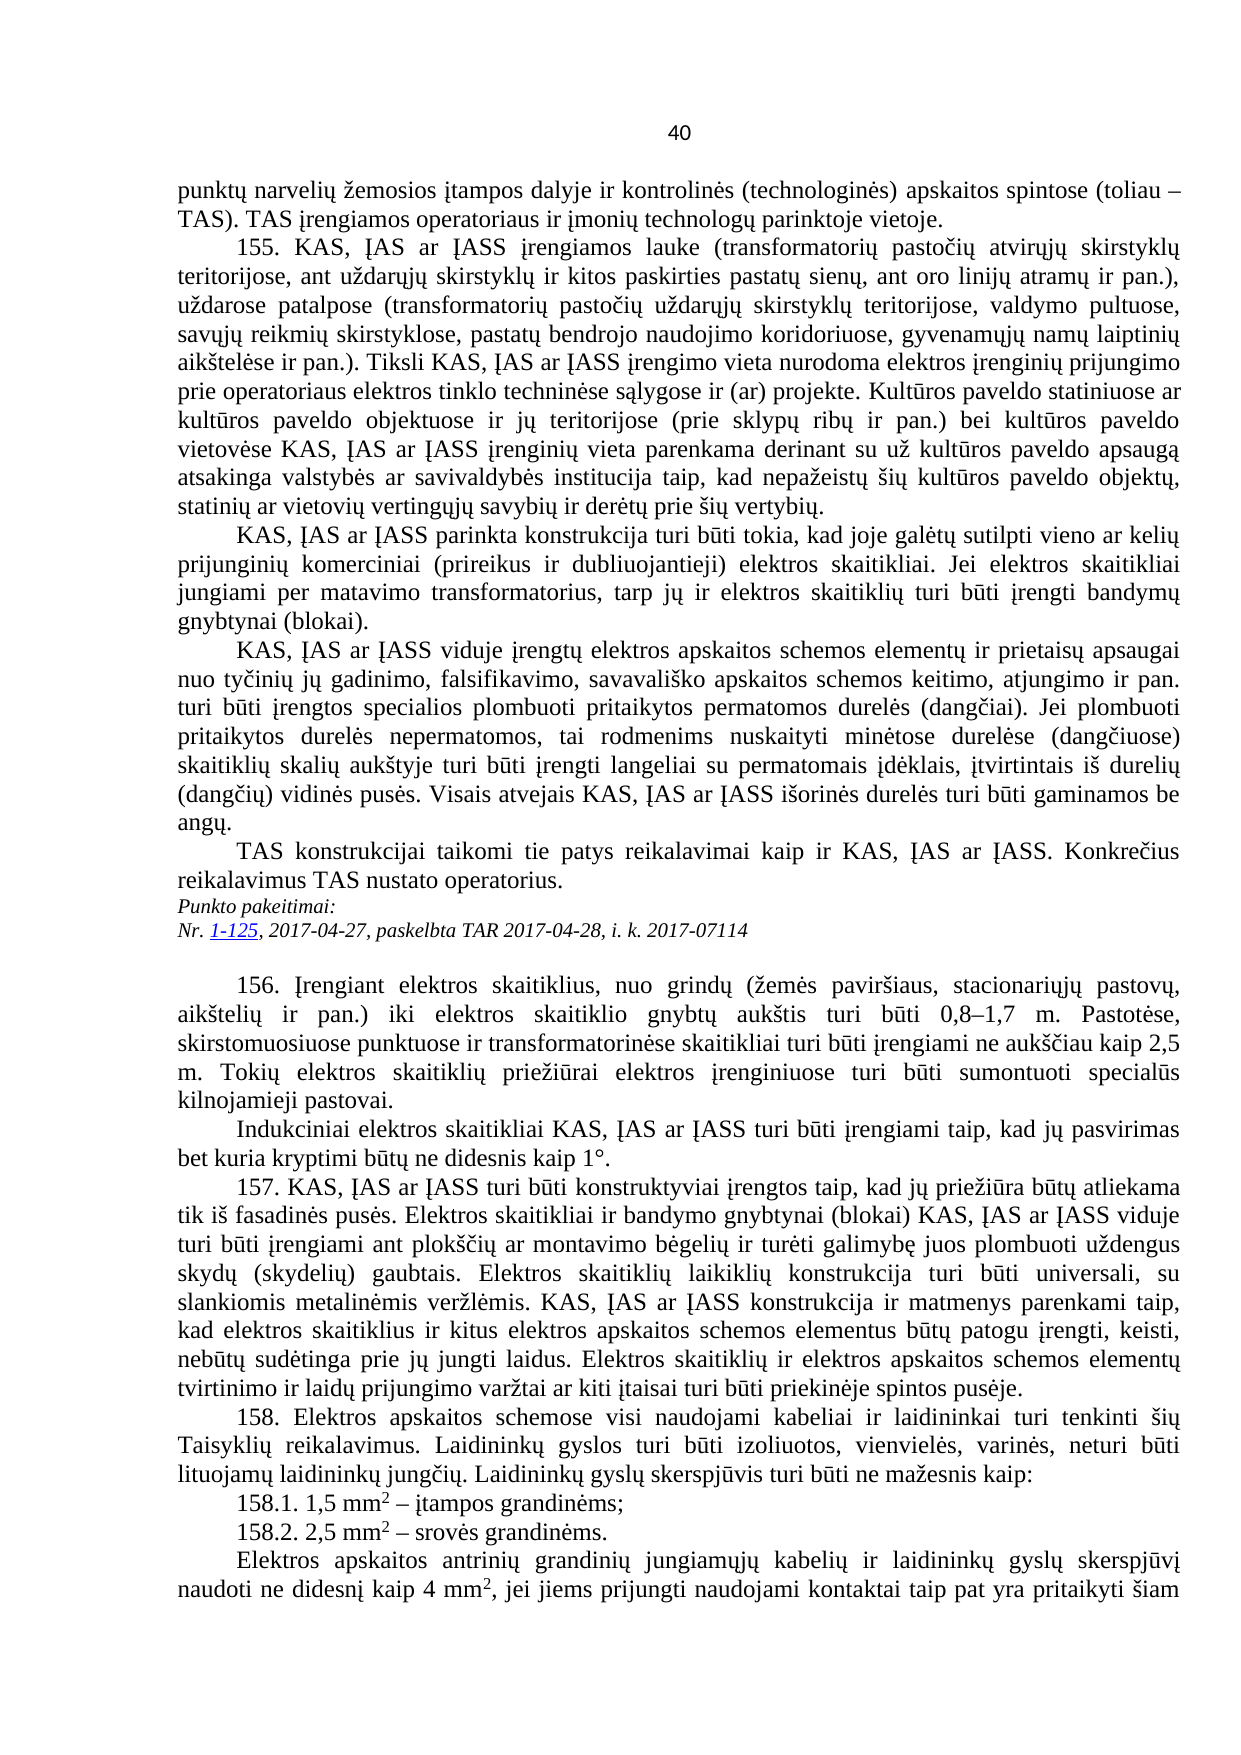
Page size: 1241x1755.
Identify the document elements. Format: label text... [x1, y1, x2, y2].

text 157. KAS, ĮAS ar ĮASS turi būti konstruktyviai įrengtos taip, kad jų priežiūra būtų atliekama tik iš fasadinės pusės. Elektros skaitikliai ir bandymo gnybtynai (blokai) KAS, ĮAS ar ĮASS viduje turi būti įrengiami ant plokščių ar montavimo bėgelių ir turėti galimybę juos plombuoti uždengus skydų (skydelių) gaubtais. Elektros skaitiklių laikiklių konstrukcija turi būti universali, su slankiomis metalinėmis veržlėmis. KAS, ĮAS ar ĮASS konstrukcija ir matmenys parenkami taip, kad elektros skaitiklius ir kitus elektros apskaitos schemos elementus būtų patogu įrengti, keisti, nebūtų sudėtinga prie jų jungti laidus. Elektros skaitiklių ir elektros apskaitos schemos elementų tvirtinimo ir laidų prijungimo varžtai ar kiti įtaisai turi būti priekinėje spintos pusėje. [177, 1172, 1181, 1402]
text Indukciniai elektros skaitikliai KAS, ĮAS ar ĮASS turi būti įrengiami taip, kad jų pasvirimas bet kuria kryptimi būtų ne didesnis kaip 1°. [177, 1114, 1181, 1172]
text punktų narvelių žemosios įtampos dalyje ir kontrolinės (technologinės) apskaitos spintose (toliau – TAS). TAS įrengiamos operatoriaus ir įmonių technologų parinktoje vietoje. [177, 175, 1181, 232]
text KAS, ĮAS ar ĮASS viduje įrengtų elektros apskaitos schemos elementų ir prietaisų apsaugai nuo tyčinių jų gadinimo, falsifikavimo, savavališko apskaitos schemos keitimo, atjungimo ir pan. turi būti įrengtos specialios plombuoti pritaikytos permatomos durelės (dangčiai). Jei plombuoti pritaikytos durelės nepermatomos, tai rodmenims nuskaityti minėtose durelėse (dangčiuose) skaitiklių skalių aukštyje turi būti įrengti langeliai su permatomais įdėklais, įtvirtintais iš durelių (dangčių) vidinės pusės. Visais atvejais KAS, ĮAS ar ĮASS išorinės durelės turi būti gaminamos be angų. [177, 635, 1181, 836]
text Punkto pakeitimai: [177, 894, 1181, 918]
text 158.2. 2,5 mm2 – srovės grandinėms. [177, 1517, 1181, 1546]
text 155. KAS, ĮAS ar ĮASS įrengiamos lauke (transformatorių pastočių atvirųjų skirstyklų teritorijose, ant uždarųjų skirstyklų ir kitos paskirties pastatų sienų, ant oro linijų atramų ir pan.), uždarose patalpose (transformatorių pastočių uždarųjų skirstyklų teritorijose, valdymo pultuose, savųjų reikmių skirstyklose, pastatų bendrojo naudojimo koridoriuose, gyvenamųjų namų laiptinių aikštelėse ir pan.). Tiksli KAS, ĮAS ar ĮASS įrengimo vieta nurodoma elektros įrenginių prijungimo prie operatoriaus elektros tinklo techninėse sąlygose ir (ar) projekte. Kultūros paveldo statiniuose ar kultūros paveldo objektuose ir jų teritorijose (prie sklypų ribų ir pan.) bei kultūros paveldo vietovėse KAS, ĮAS ar ĮASS įrenginių vieta parenkama derinant su už kultūros paveldo apsaugą atsakinga valstybės ar savivaldybės institucija taip, kad nepažeistų šių kultūros paveldo objektų, statinių ar vietovių vertingųjų savybių ir derėtų prie šių vertybių. [177, 232, 1181, 520]
text 156. Įrengiant elektros skaitiklius, nuo grindų (žemės paviršiaus, stacionariųjų pastovų, aikštelių ir pan.) iki elektros skaitiklio gnybtų aukštis turi būti 0,8–1,7 m. Pastotėse, skirstomuosiuose punktuose ir transformatorinėse skaitikliai turi būti įrengiami ne aukščiau kaip 2,5 m. Tokių elektros skaitiklių priežiūrai elektros įrenginiuose turi būti sumontuoti specialūs kilnojamieji pastovai. [177, 971, 1181, 1114]
text KAS, ĮAS ar ĮASS parinkta konstrukcija turi būti tokia, kad joje galėtų sutilpti vieno ar kelių prijunginių komerciniai (prireikus ir dubliuojantieji) elektros skaitikliai. Jei elektros skaitikliai jungiami per matavimo transformatorius, tarp jų ir elektros skaitiklių turi būti įrengti bandymų gnybtynai (blokai). [177, 520, 1181, 635]
text Nr. 1-125, 2017-04-27, paskelbta TAR 2017-04-28, i. k. 2017-07114 [177, 918, 1181, 942]
text 158.1. 1,5 mm2 – įtampos grandinėms; [177, 1488, 1181, 1517]
text TAS konstrukcijai taikomi tie patys reikalavimai kaip ir KAS, ĮAS ar ĮASS. Konkrečius reikalavimus TAS nustato operatorius. [177, 836, 1181, 894]
text 158. Elektros apskaitos schemose visi naudojami kabeliai ir laidininkai turi tenkinti šių Taisyklių reikalavimus. Laidininkų gyslos turi būti izoliuotos, vienvielės, varinės, neturi būti lituojamų laidininkų jungčių. Laidininkų gyslų skerspjūvis turi būti ne mažesnis kaip: [177, 1402, 1181, 1488]
text Elektros apskaitos antrinių grandinių jungiamųjų kabelių ir laidininkų gyslų skerspjūvį naudoti ne didesnį kaip 4 mm2, jei jiems prijungti naudojami kontaktai taip pat yra pritaikyti šiam [177, 1546, 1181, 1603]
